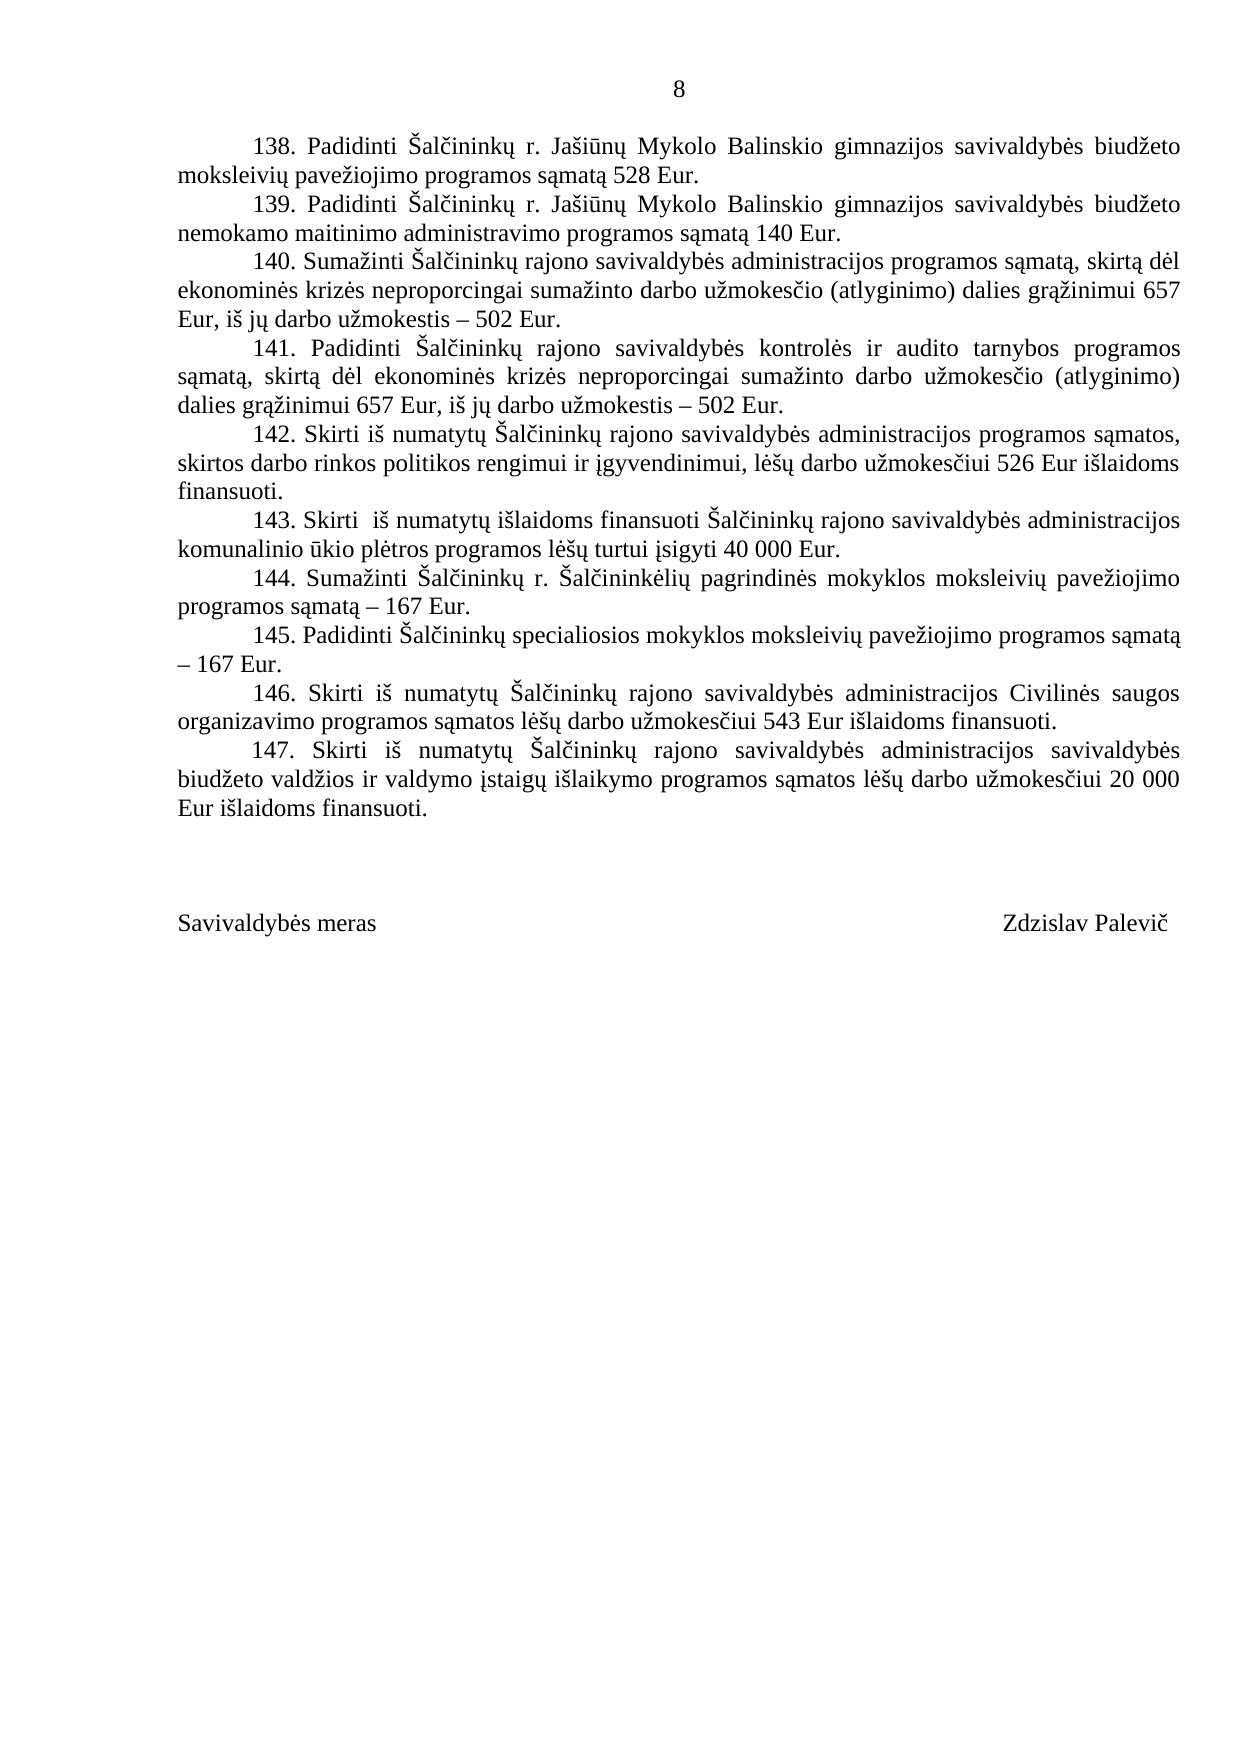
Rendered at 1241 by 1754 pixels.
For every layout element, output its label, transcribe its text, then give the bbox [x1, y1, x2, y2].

text 146. Skirti iš numatytų Šalčininkų rajono savivaldybės administracijos Civilinės saugos organizavimo programos sąmatos lėšų darbo užmokesčiui 543 Eur išlaidoms finansuoti. [177, 678, 1181, 735]
text 140. Sumažinti Šalčininkų rajono savivaldybės administracijos programos sąmatą, skirtą dėl ekonominės krizės neproporcingai sumažinto darbo užmokesčio (atlyginimo) dalies grąžinimui 657 Eur, iš jų darbo užmokestis – 502 Eur. [177, 246, 1181, 333]
text 144. Sumažinti Šalčininkų r. Šalčininkėlių pagrindinės mokyklos moksleivių pavežiojimo programos sąmatą – 167 Eur. [177, 563, 1181, 620]
text 145. Padidinti Šalčininkų specialiosios mokyklos moksleivių pavežiojimo programos sąmatą – 167 Eur. [177, 620, 1181, 678]
text 139. Padidinti Šalčininkų r. Jašiūnų Mykolo Balinskio gimnazijos savivaldybės biudžeto nemokamo maitinimo administravimo programos sąmatą 140 Eur. [177, 189, 1181, 246]
text 141. Padidinti Šalčininkų rajono savivaldybės kontrolės ir audito tarnybos programos sąmatą, skirtą dėl ekonominės krizės neproporcingai sumažinto darbo užmokesčio (atlyginimo) dalies grąžinimui 657 Eur, iš jų darbo užmokestis – 502 Eur. [177, 333, 1181, 419]
text 142. Skirti iš numatytų Šalčininkų rajono savivaldybės administracijos programos sąmatos, skirtos darbo rinkos politikos rengimui ir įgyvendinimui, lėšų darbo užmokesčiui 526 Eur išlaidoms finansuoti. [177, 419, 1181, 505]
text 143. Skirti iš numatytų išlaidoms finansuoti Šalčininkų rajono savivaldybės administracijos komunalinio ūkio plėtros programos lėšų turtui įsigyti 40 000 Eur. [177, 505, 1181, 563]
text Savivaldybės meras Zdzislav Palevič [177, 908, 1181, 936]
text 147. Skirti iš numatytų Šalčininkų rajono savivaldybės administracijos savivaldybės biudžeto valdžios ir valdymo įstaigų išlaikymo programos sąmatos lėšų darbo užmokesčiui 20 000 Eur išlaidoms finansuoti. [177, 735, 1181, 821]
text 138. Padidinti Šalčininkų r. Jašiūnų Mykolo Balinskio gimnazijos savivaldybės biudžeto moksleivių pavežiojimo programos sąmatą 528 Eur. [177, 131, 1181, 189]
